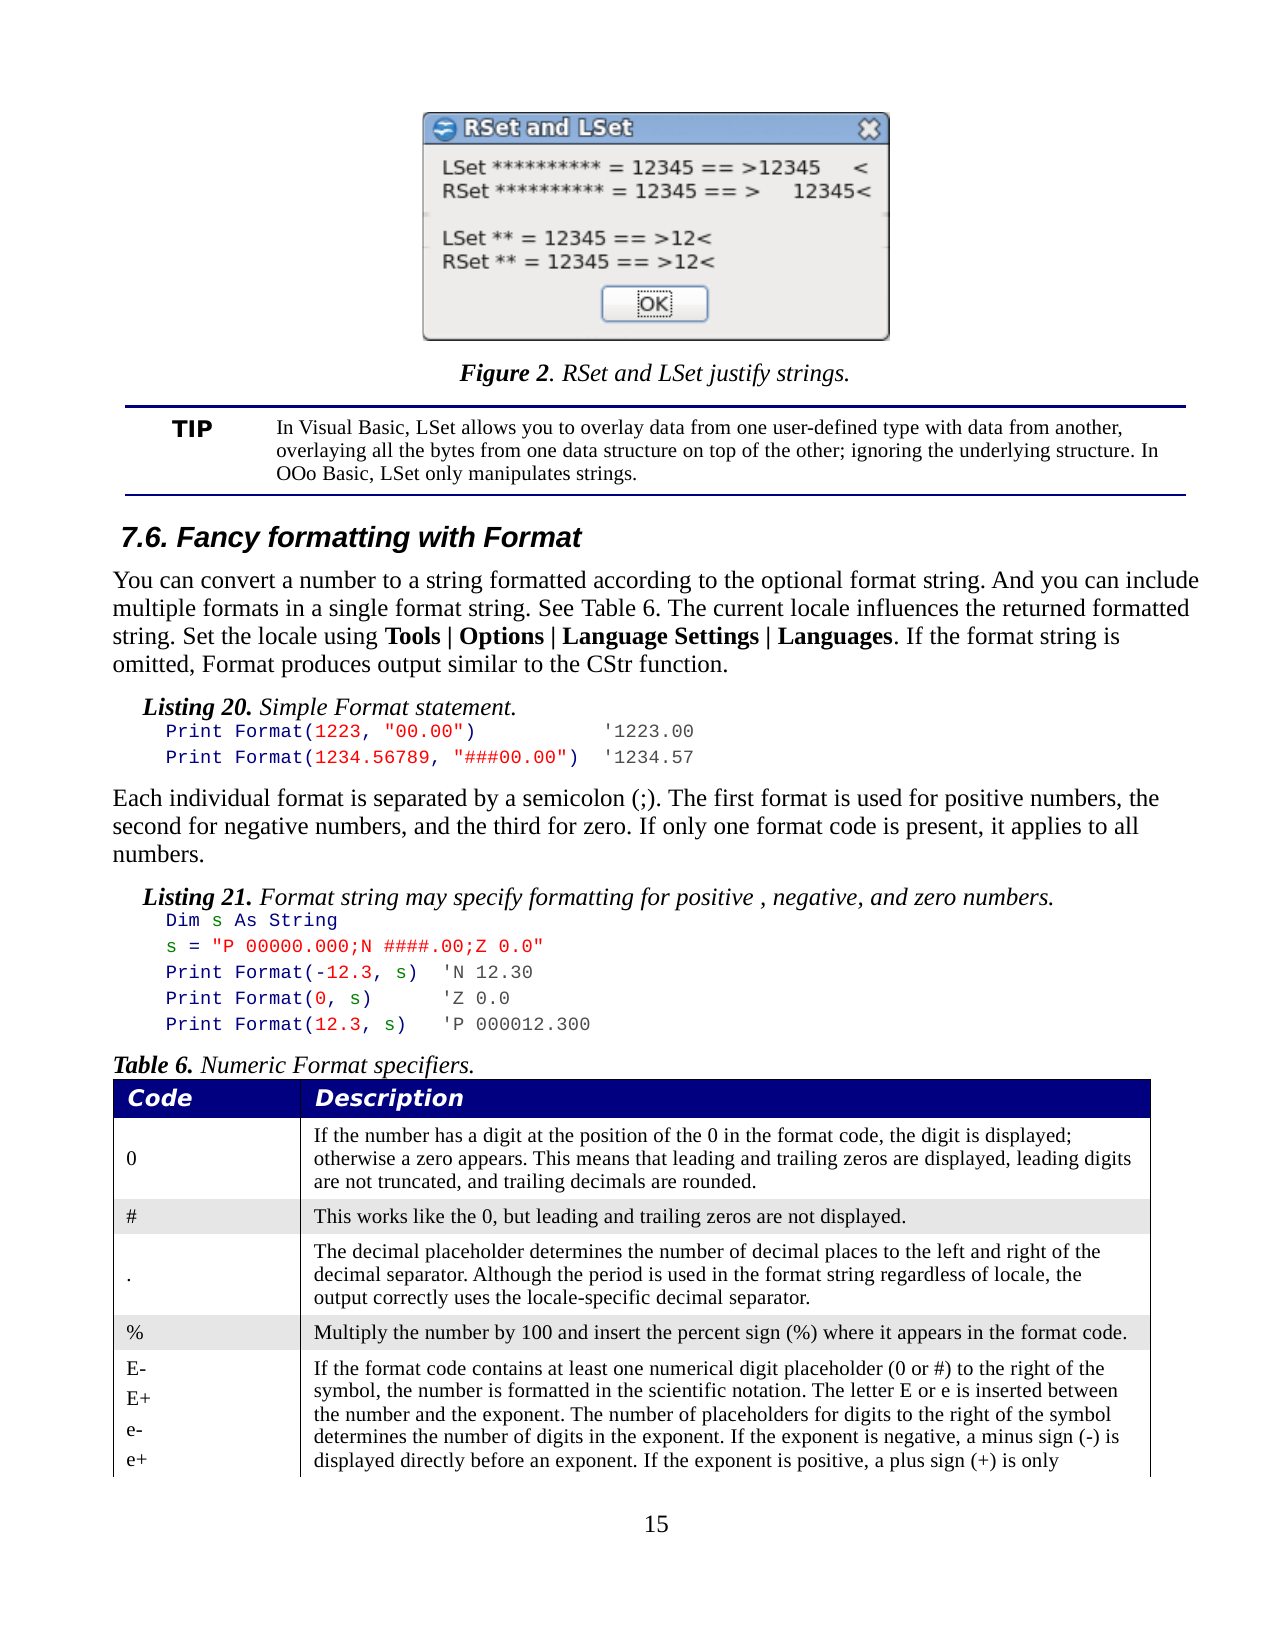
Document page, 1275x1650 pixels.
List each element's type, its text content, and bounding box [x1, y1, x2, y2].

text Print Format(-12.3, s) 'N 12.30 [142, 962, 1200, 984]
text Table 6. Numeric Format specifiers. [112, 1051, 1200, 1079]
table_header In Visual Basic, LSet allows you to overlay data from one user-defined type with data from another, overlaying all the bytes from one data structure on top of the other; ignoring the underlying structure. In OOo Basic, LSet only manipulates strings. [260, 408, 1186, 494]
list Listing 21. Format string may specify formatting for positive , negative, and zero numbers. [142, 882, 1200, 910]
table_header TIP [125, 408, 260, 494]
text Print Format(1234.56789, "###00.00") '1234.57 [142, 747, 1200, 768]
table_cell . [114, 1234, 300, 1315]
picture [422, 112, 890, 341]
table_cell E- E+ e- e+ [114, 1350, 300, 1477]
text s = "P 00000.000;N ####.00;Z 0.0" [142, 936, 1200, 958]
text You can convert a number to a string formatted according to the optional format string. And you can include multiple formats in a single format string. See Table 6. The current locale influences the returned formatted string. Set the locale using Tools | Options | Language Settings | Languages. If the format string is omitted, Format produces output similar to the CStr function. [112, 566, 1200, 678]
text Print Format(12.3, s) 'P 000012.300 [142, 1014, 1200, 1036]
table_cell 0 [114, 1118, 300, 1199]
subtitle Fancy formatting with Format [112, 521, 1200, 554]
text Print Format(0, s) 'Z 0.0 [142, 988, 1200, 1010]
table_header Code [114, 1080, 300, 1118]
table_cell # [114, 1199, 300, 1234]
table_cell Multiply the number by 100 and insert the percent sign (%) where it appears in the format code. [301, 1315, 1150, 1350]
table_cell If the format code contains at least one numerical digit placeholder (0 or #) to the right of the symbol, the number is formatted in the scientific notation. The letter E or e is inserted between the number and the exponent. The number of placeholders for digits to the right of the symbol determines the number of digits in the exponent. If the exponent is negative, a minus sign (-) is displayed directly before an exponent. If the exponent is positive, a plus sign (+) is only [301, 1350, 1150, 1477]
table_cell If the number has a digit at the position of the 0 in the format code, the digit is displayed; otherwise a zero appears. This means that leading and trailing zeros are displayed, leading digits are not truncated, and trailing decimals are rounded. [301, 1118, 1150, 1199]
text Each individual format is separated by a semicolon (;). The first format is used for positive numbers, the second for negative numbers, and the third for zero. If only one format code is present, it applies to all numbers. [112, 783, 1200, 868]
table_cell The decimal placeholder determines the number of decimal places to the left and right of the decimal separator. Although the period is used in the format string regardless of locale, the output correctly uses the locale-specific decimal separator. [301, 1234, 1150, 1315]
text Figure 2. RSet and LSet justify strings. [112, 359, 1200, 387]
table_cell % [114, 1315, 300, 1350]
text Dim s As String [142, 910, 1200, 932]
table_header Description [301, 1080, 1150, 1118]
list Listing 20. Simple Format statement. [142, 693, 1200, 721]
table_cell This works like the 0, but leading and trailing zeros are not displayed. [301, 1199, 1150, 1234]
text Print Format(1223, "00.00") '1223.00 [142, 721, 1200, 743]
